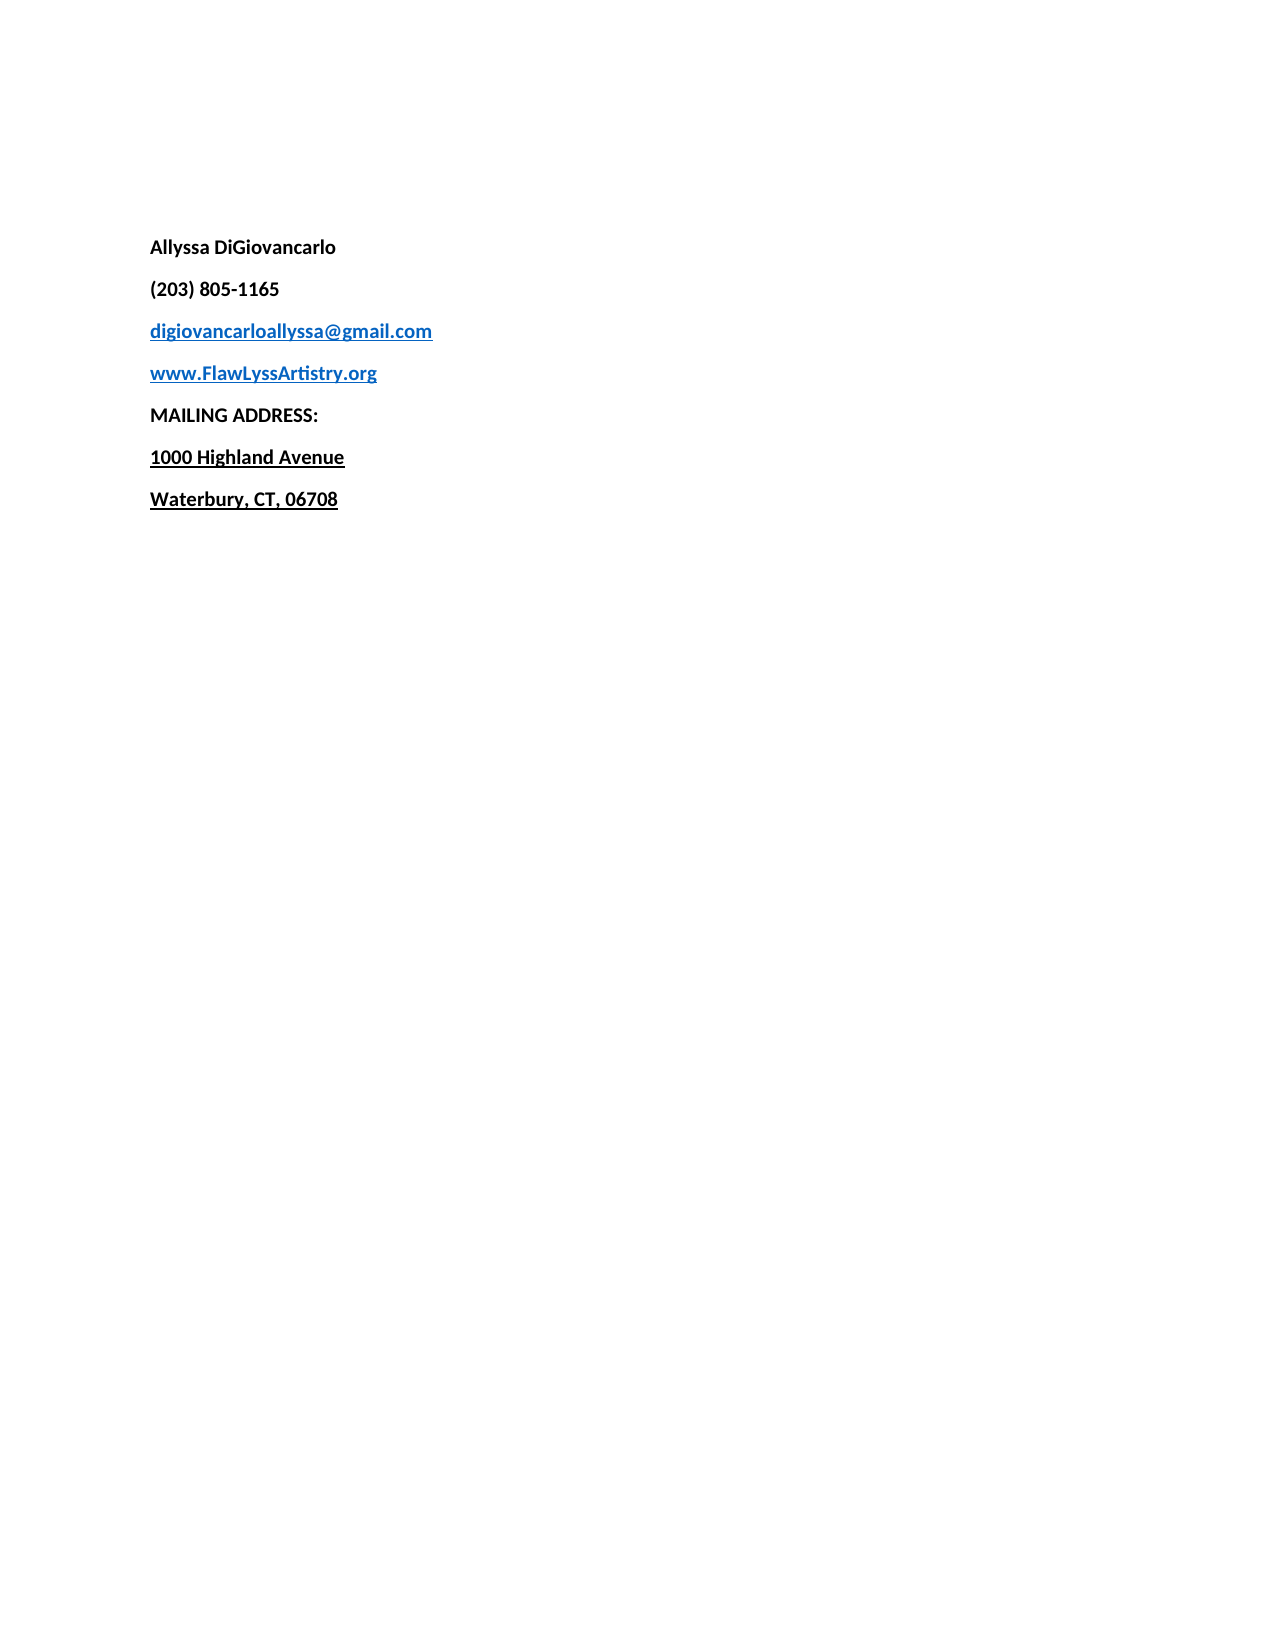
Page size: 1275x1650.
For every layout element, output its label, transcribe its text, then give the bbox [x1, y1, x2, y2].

text digiovancarloallyssa@gmail.com [150, 318, 1125, 344]
text www.FlawLyssArtistry.org [150, 360, 1125, 386]
text Waterbury, CT, 06708 [150, 487, 1125, 512]
text 1000 Highland Avenue [150, 444, 1125, 470]
text (203) 805-1165 [150, 276, 1125, 302]
text Allyssa DiGiovancarlo [150, 234, 1125, 259]
text MAILING ADDRESS: [150, 402, 1125, 428]
